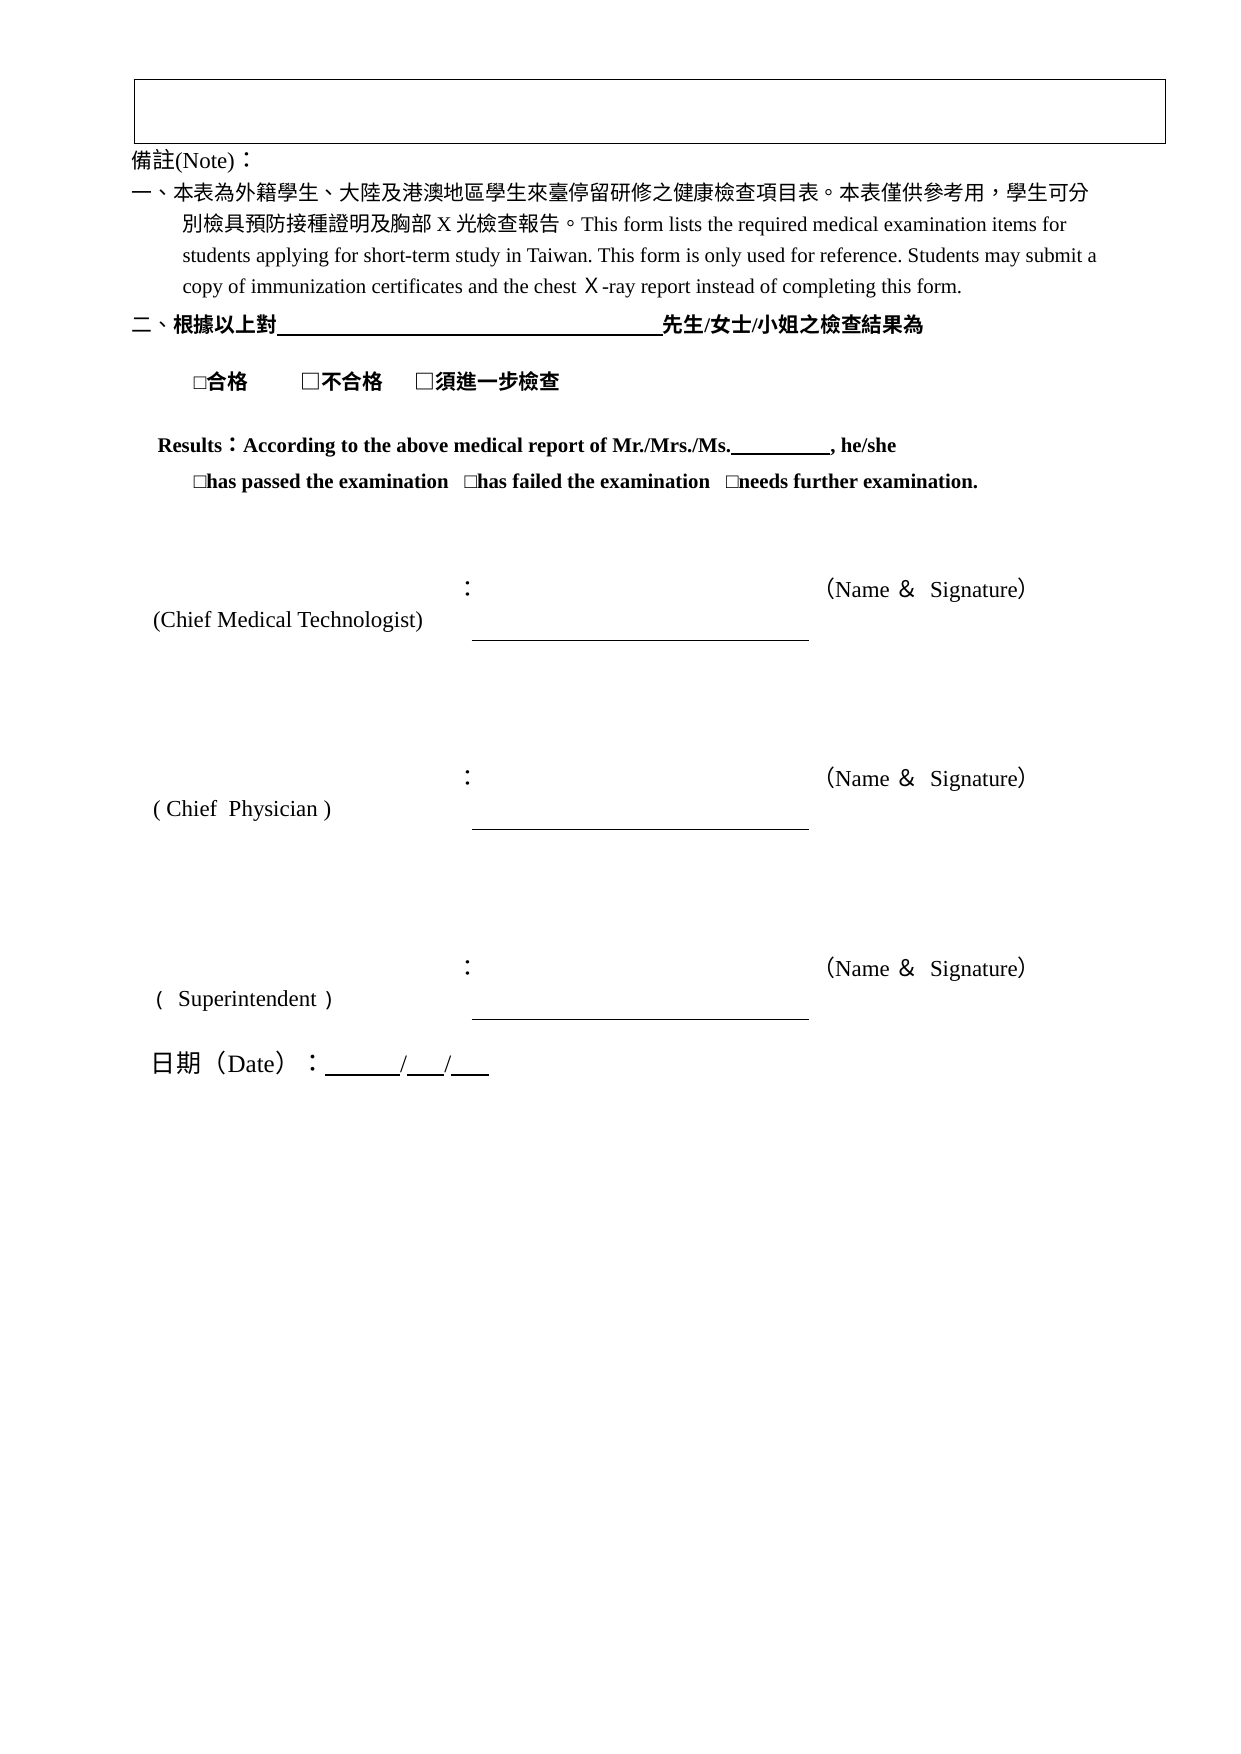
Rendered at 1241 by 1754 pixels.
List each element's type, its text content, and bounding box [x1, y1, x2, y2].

table_cell [150, 829, 453, 893]
table_cell [472, 703, 809, 829]
table_cell [453, 829, 472, 893]
table_cell ( Superintendent ) [150, 955, 453, 1019]
text 二、根據以上對 先生/女士/小姐之檢查結果為 [131, 307, 1075, 339]
table_cell ： [453, 703, 472, 829]
table_cell [809, 640, 1147, 703]
text □合格 □不合格 □須進一步檢查 [131, 339, 1100, 401]
table_cell [472, 893, 809, 1019]
text 日期（Date）： / / [150, 1020, 1100, 1082]
table_cell [150, 703, 453, 766]
table_cell (Chief Medical Technologist) [150, 576, 453, 640]
table_cell （Name ＆ Signature） [809, 893, 1147, 1019]
table_cell ( Chief Physician ) [150, 766, 453, 829]
table_cell [472, 830, 809, 893]
text 備註(Note)： [131, 144, 1100, 175]
text □has passed the examination □has failed the examination □needs further examination. [131, 464, 1100, 495]
table_cell [809, 829, 1147, 893]
table_cell [150, 893, 453, 955]
table_header [150, 514, 453, 576]
table_header （Name ＆ Signature） [809, 514, 1147, 640]
text 一、本表為外籍學生、大陸及港澳地區學生來臺停留研修之健康檢查項目表。本表僅供參考用，學生可分別檢具預防接種證明及胸部X光檢查報告。This form lists the required medical examination items for students applying for short-term study in Taiwan. This form is only used for reference. Students may submit a copy of immunization certificates and the chestＸ-ray report instead of completing this form. [131, 175, 1100, 300]
table_header ： [453, 514, 472, 640]
text Results：According to the above medical report of Mr./Mrs./Ms. , he/she [131, 401, 1100, 464]
table_cell [472, 641, 809, 703]
table_header [472, 514, 809, 640]
table_cell [453, 640, 472, 703]
table_cell （Name ＆ Signature） [809, 703, 1147, 829]
table_cell [150, 640, 453, 703]
table_header 基 本 資 料 (Basic data) 檢 查 項 目 (Items required) [135, 80, 1165, 143]
table_cell ： [453, 893, 472, 1019]
